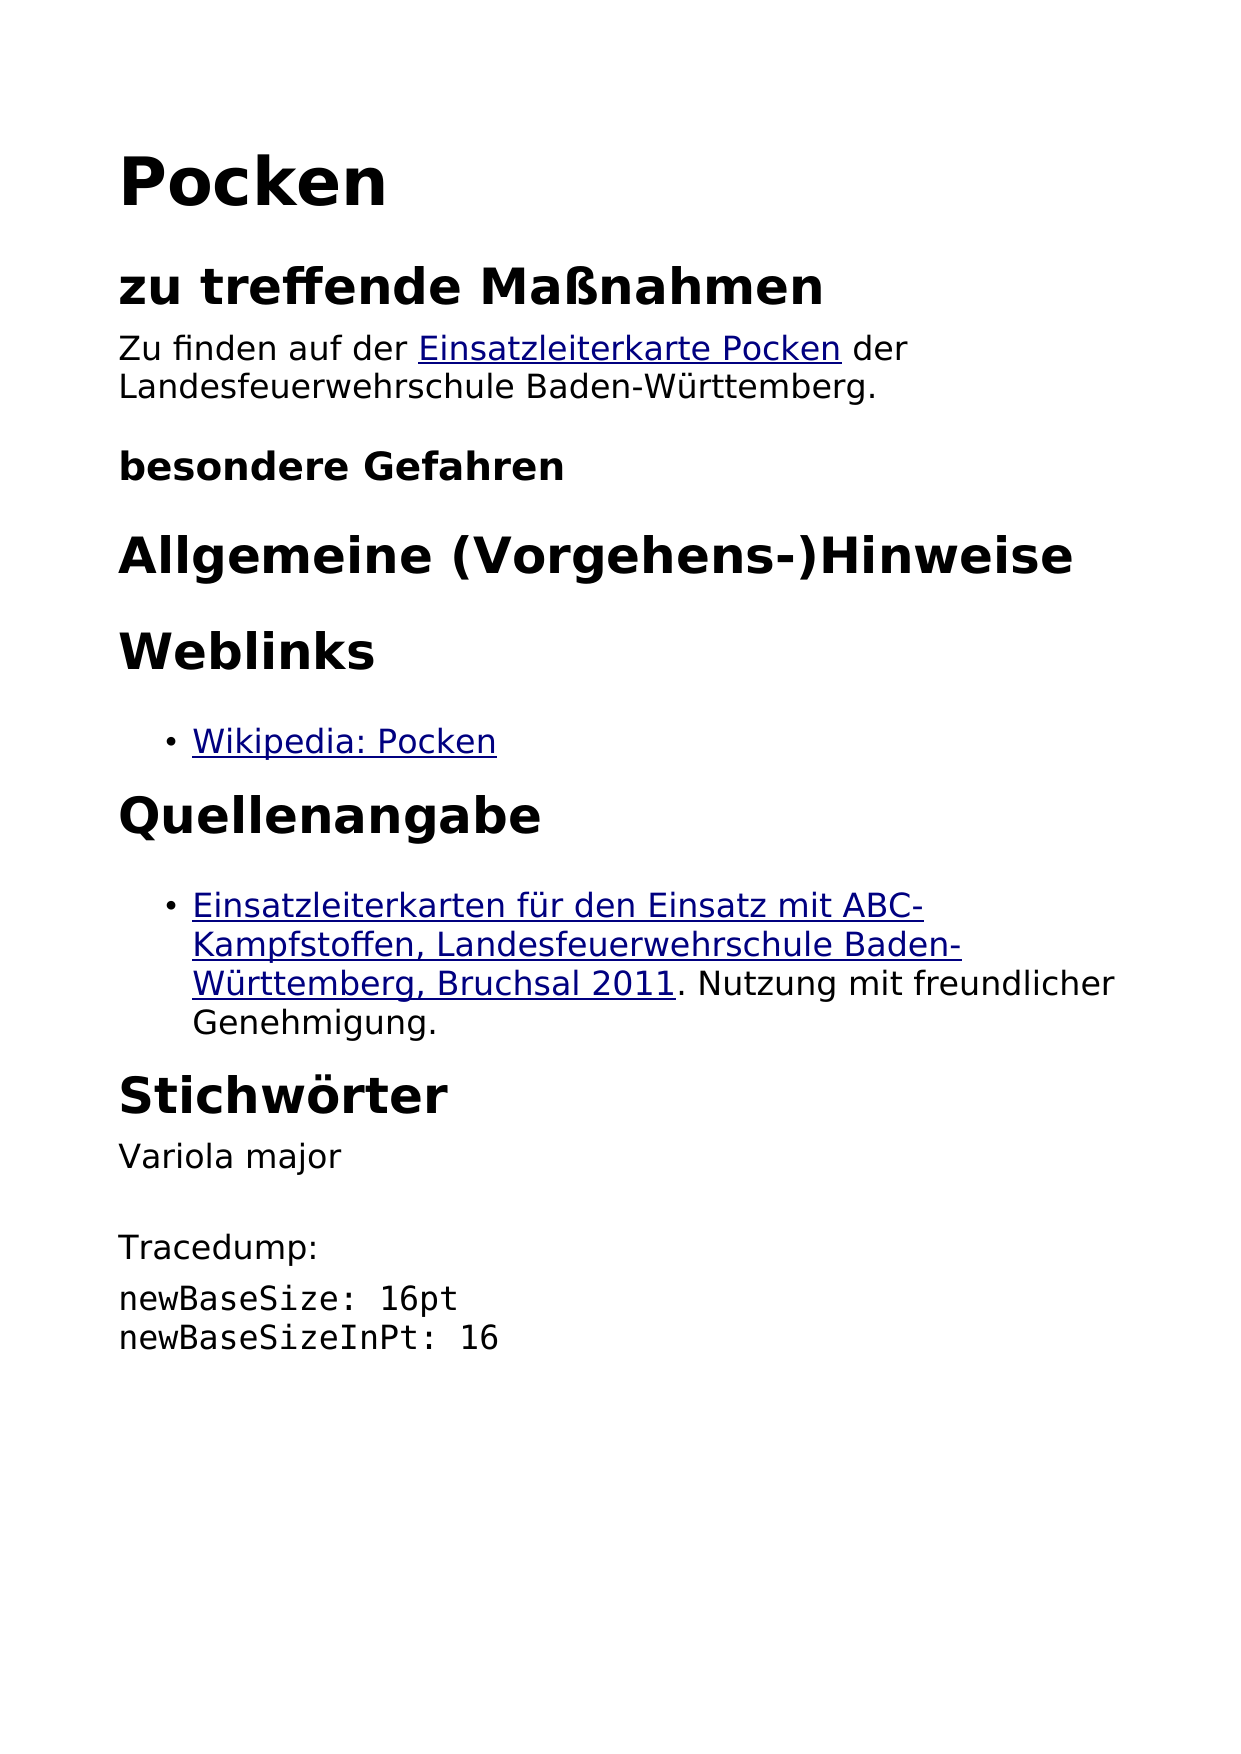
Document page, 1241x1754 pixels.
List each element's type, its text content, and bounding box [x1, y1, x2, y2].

subtitle zu treffende Maßnahmen [118, 258, 1122, 316]
subtitle Quellenangabe [118, 787, 1122, 845]
subtitle besondere Gefahren [118, 444, 1122, 489]
text newBaseSize: 16pt newBaseSizeInPt: 16 [118, 1279, 1122, 1357]
subtitle Pocken [118, 143, 1122, 221]
text Zu finden auf der Einsatzleiterkarte Pocken der Landesfeuerwehrschule Baden-Württemberg. [118, 329, 1122, 407]
subtitle Allgemeine (Vorgehens-)Hinweise [118, 527, 1122, 585]
text Tracedump: [118, 1189, 1122, 1267]
subtitle Stichwörter [118, 1067, 1122, 1126]
list Einsatzleiterkarten für den Einsatz mit ABC-Kampfstoffen, Landesfeuerwehrschule Baden-Württemberg, Bruchsal 2011. Nutzung mit freundlicher Genehmigung. [177, 887, 1122, 1042]
text Variola major [118, 1138, 1122, 1177]
list Wikipedia: Pocken [177, 723, 1122, 762]
subtitle Weblinks [118, 623, 1122, 681]
